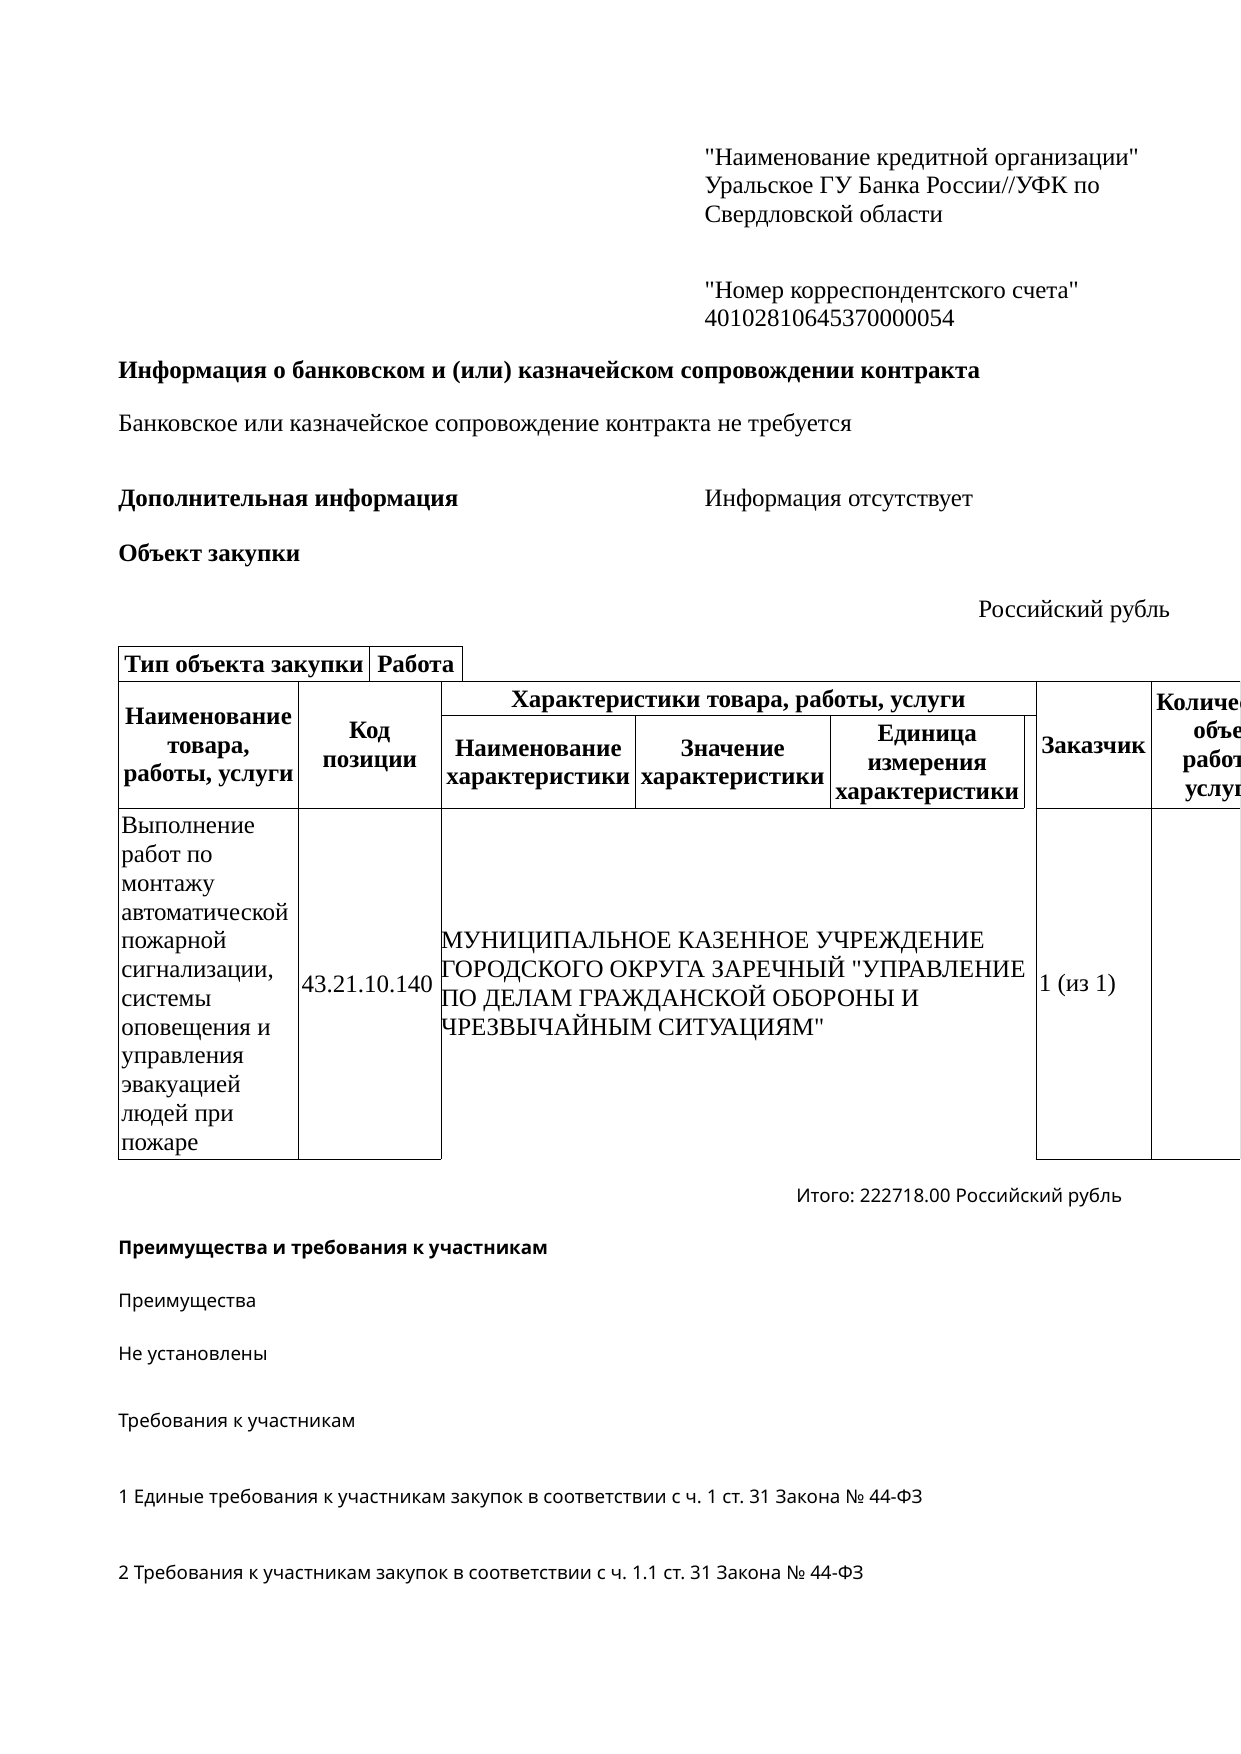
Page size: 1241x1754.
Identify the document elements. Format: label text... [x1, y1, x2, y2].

table_cell Выполнение работ по монтажу автоматической пожарной сигнализации, системы оповещения и управления эвакуацией людей при пожаре [119, 809, 298, 1158]
table_header Заказчик [1037, 682, 1151, 807]
table_cell Банковское или казначейское сопровождение контракта не требуется [118, 384, 1170, 460]
table_header Код позиции [299, 682, 441, 807]
table_header 1 (из 1) [1039, 969, 1132, 997]
text Требования к участникам [118, 1407, 1122, 1433]
table_cell Информация о банковском и (или) казначейском сопровождении контракта [118, 356, 1170, 384]
table_cell [1037, 809, 1151, 1158]
table_cell [442, 808, 1036, 925]
text Преимущества [118, 1287, 1122, 1313]
text Преимущества и требования к участникам [118, 1235, 1122, 1260]
table_cell [118, 118, 704, 356]
table_header Тип объекта закупки [119, 647, 369, 681]
table_header Характеристики товара, работы, услуги [442, 682, 1036, 715]
table_cell Дополнительная информация [118, 460, 704, 536]
table_cell Значение характеристики [636, 716, 830, 807]
table_cell Единица измерения характеристики [831, 716, 1024, 807]
table_cell [1025, 716, 1036, 807]
table_cell "Наименование кредитной организации" Уральское ГУ Банка России//УФК по Свердловской области "Номер корреспондентского счета" 40102810645370000054 [704, 118, 1170, 356]
text Итого: 222718.00 Российский рубль [118, 1182, 1122, 1207]
table_cell Российский рубль [118, 570, 1170, 646]
table_cell Объект закупки [118, 536, 704, 570]
text Не установлены [118, 1340, 1122, 1366]
table_header МУНИЦИПАЛЬНОЕ КАЗЕННОЕ УЧРЕЖДЕНИЕ ГОРОДСКОГО ОКРУГА ЗАРЕЧНЫЙ "УПРАВЛЕНИЕ ПО ДЕЛАМ ГРАЖДАНСКОЙ ОБОРОНЫ И ЧРЕЗВЫЧАЙНЫМ СИТУАЦИЯМ" [442, 925, 1036, 1040]
table_header Наименование товара, работы, услуги [119, 682, 298, 807]
table_cell [442, 1040, 1036, 1158]
table_cell Информация отсутствует [704, 460, 1170, 536]
table_cell [1152, 809, 1240, 1158]
text 2 Требования к участникам закупок в соответствии с ч. 1.1 ст. 31 Закона № 44-ФЗ [118, 1560, 1122, 1585]
text 1 Единые требования к участникам закупок в соответствии с ч. 1 ст. 31 Закона № 44-ФЗ [118, 1483, 1122, 1509]
table_cell [704, 536, 1170, 570]
table_header Количество(объем работы, услуги) [1152, 682, 1240, 807]
table_header Работа [370, 647, 462, 681]
table_cell 43.21.10.140 [299, 809, 441, 1158]
table_cell Наименование характеристики [442, 716, 635, 807]
